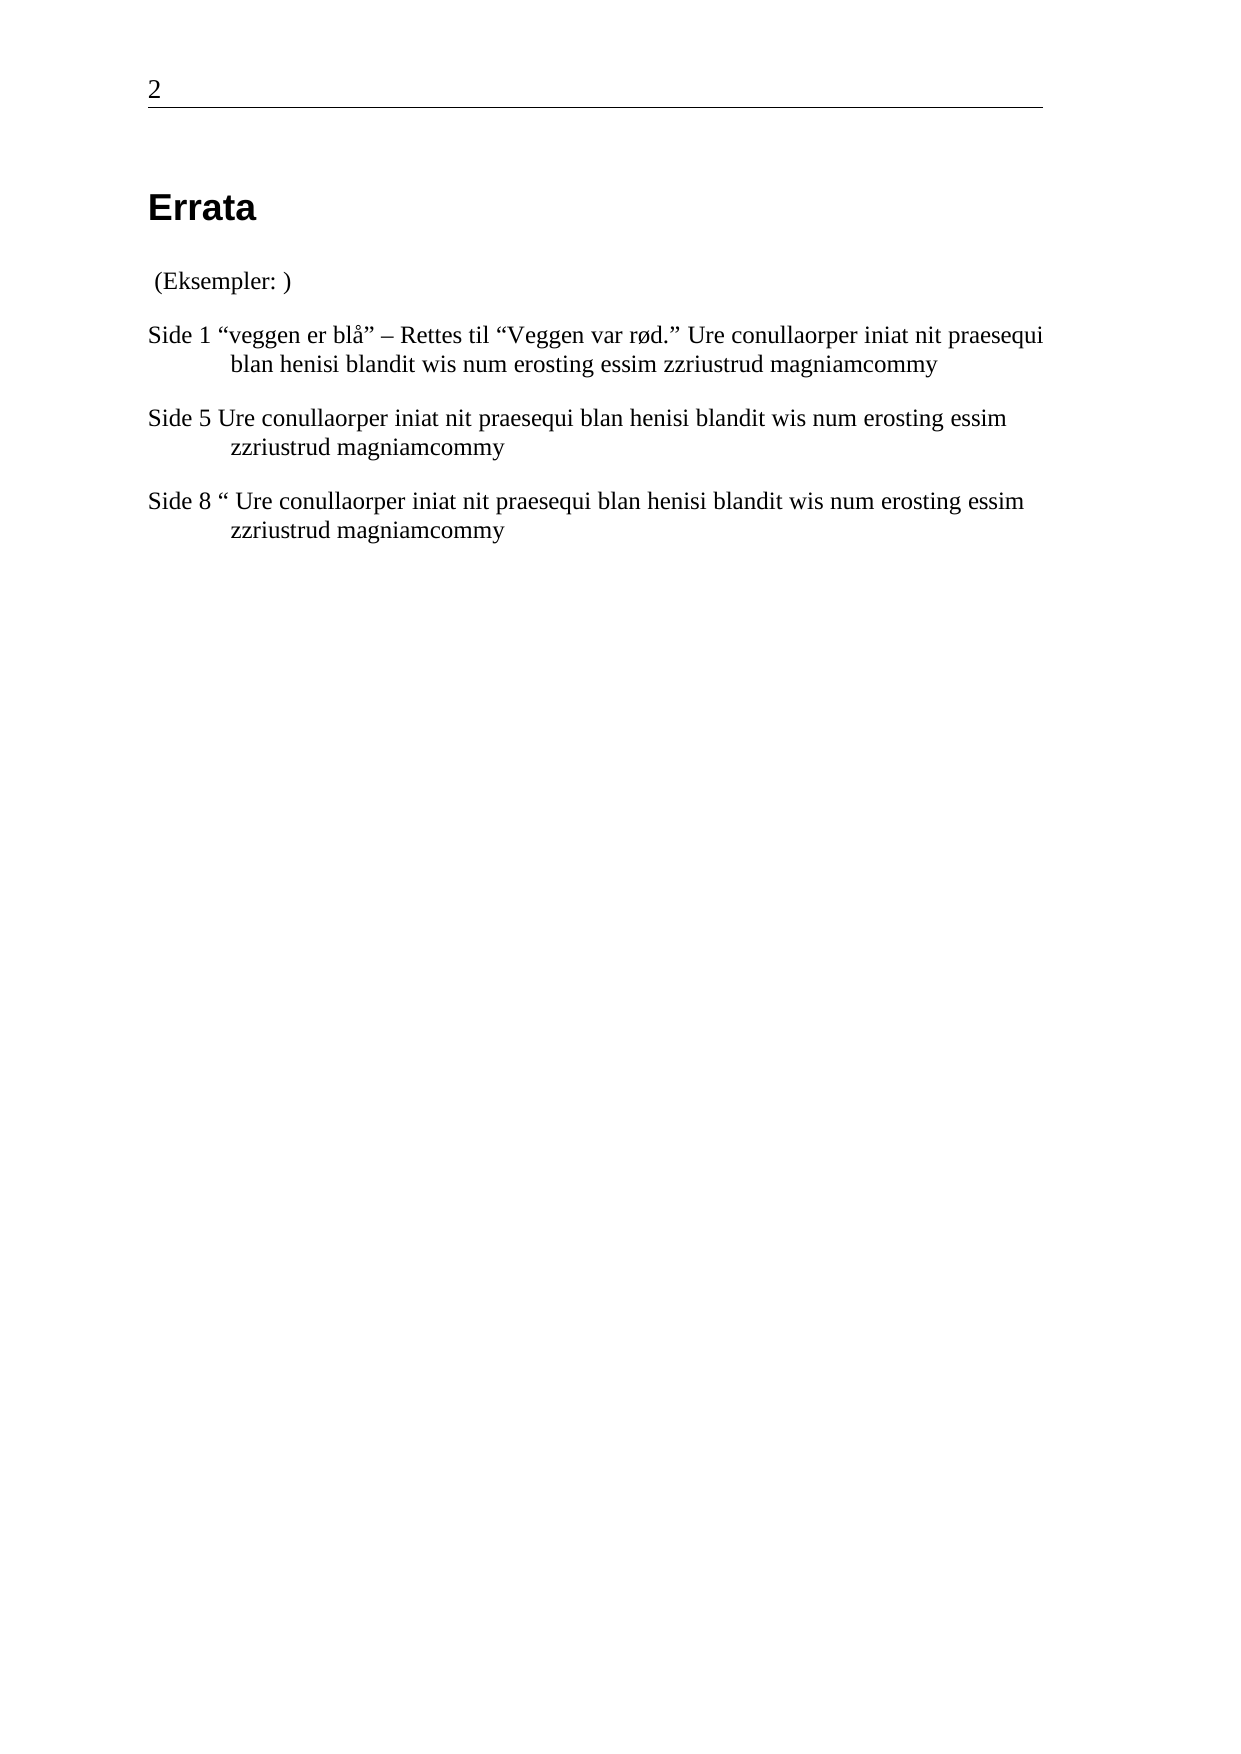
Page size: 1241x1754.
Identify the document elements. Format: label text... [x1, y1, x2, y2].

list Side 1 “veggen er blå” – Rettes til “Veggen var rød.” Ure conullaorper iniat nit praesequi blan henisi blandit wis num erosting essim zzriustrud magniamcommy [148, 320, 1081, 378]
list Side 8 “ Ure conullaorper iniat nit praesequi blan henisi blandit wis num erosting essim zzriustrud magniamcommy [148, 486, 1081, 544]
list Errata [148, 185, 1081, 228]
list (Eksempler: ) [148, 266, 1081, 295]
list Side 5 Ure conullaorper iniat nit praesequi blan henisi blandit wis num erosting essim zzriustrud magniamcommy [148, 403, 1081, 461]
